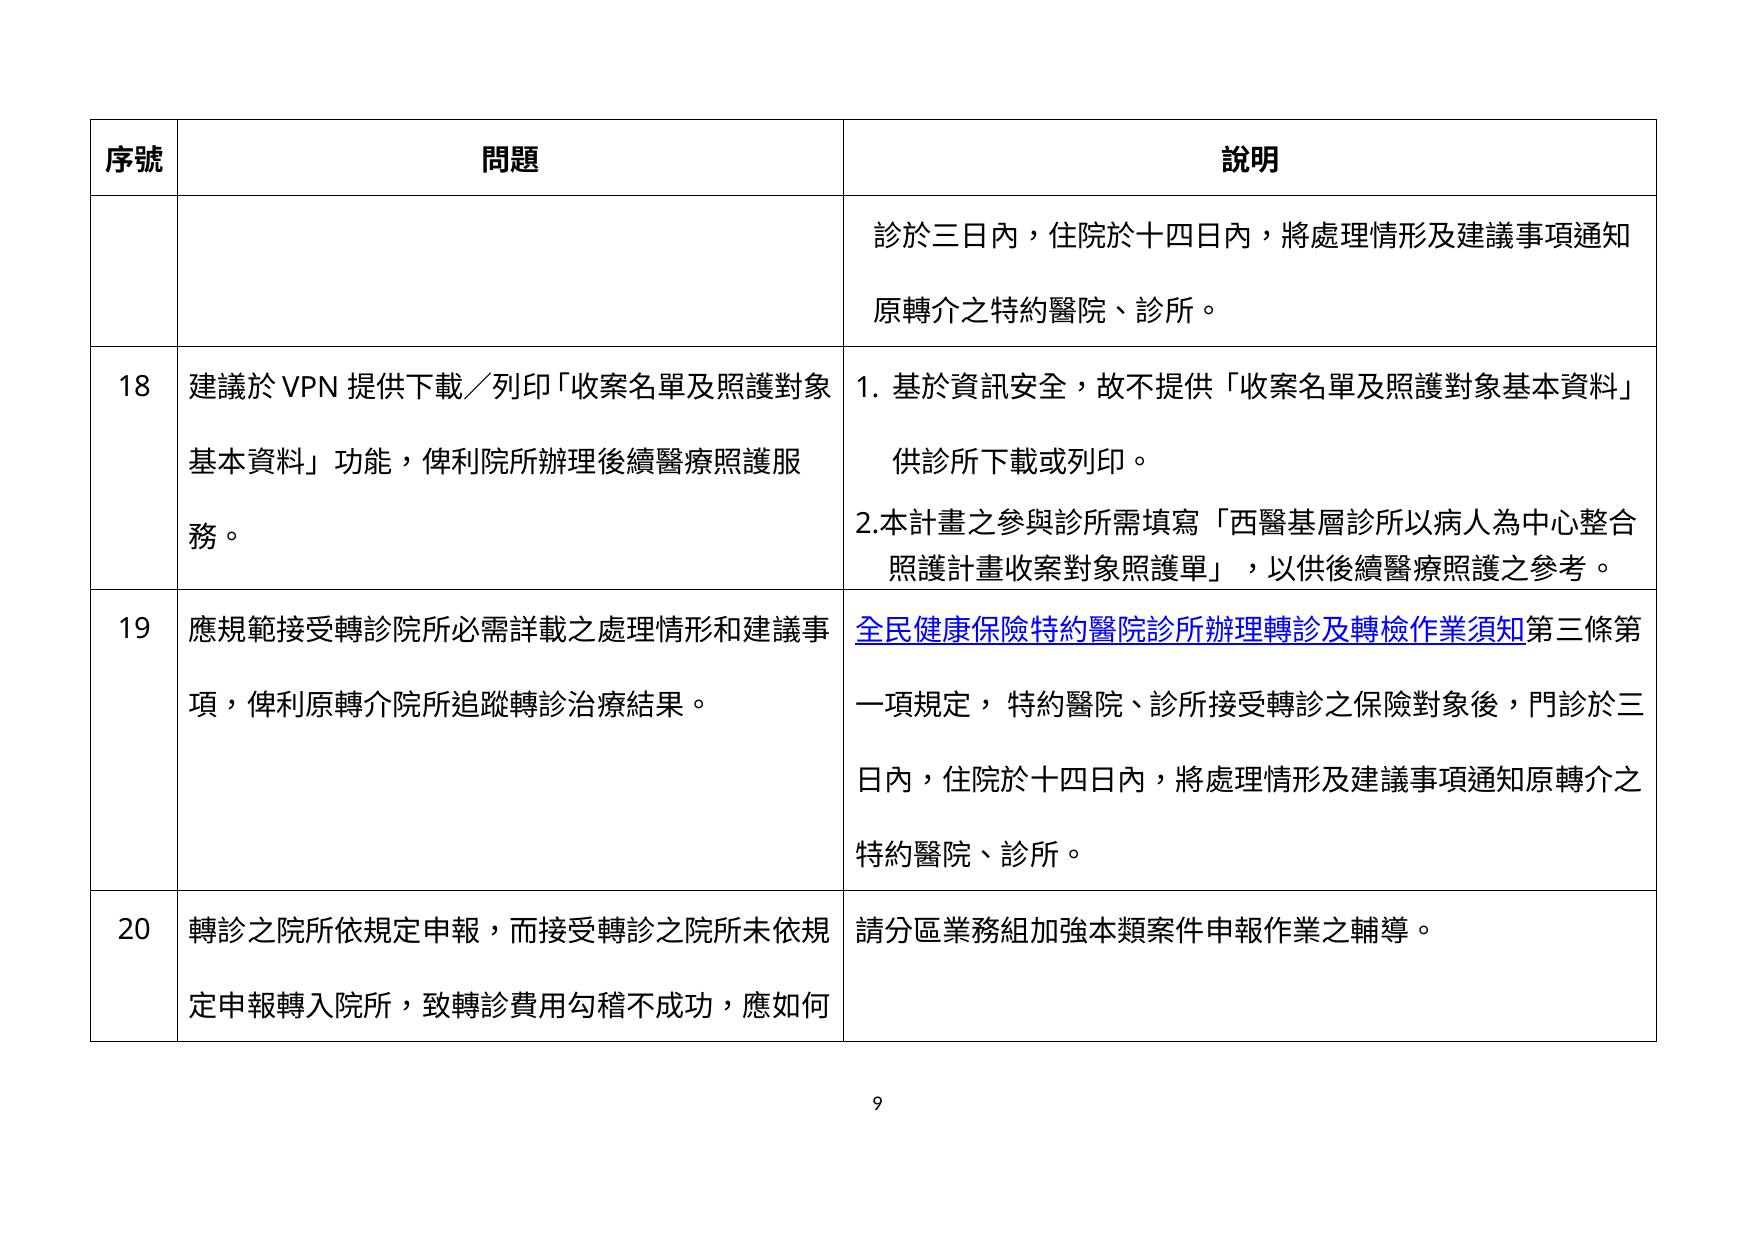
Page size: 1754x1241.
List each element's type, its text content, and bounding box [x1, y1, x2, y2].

table_cell 請分區業務組加強本類案件申報作業之輔導。 [844, 891, 1656, 1041]
table_cell 基於資訊安全，故不提供「收案名單及照護對象基本資料」供診所下載或列印。 2.本計畫之參與診所需填寫「西醫基層診所以病人為中心整合照護計畫收案對象照護單」，以供後續醫療照護之參考。 [844, 347, 1656, 589]
table_cell 轉診之院所依規定申報，而接受轉診之院所未依規定申報轉入院所，致轉診費用勾稽不成功，應如何 [178, 891, 843, 1041]
table_cell 19 [91, 590, 177, 890]
table_header 問題 [178, 120, 843, 195]
table_cell 診於三日內，住院於十四日內，將處理情形及建議事項通知原轉介之特約醫院、診所。 [844, 196, 1656, 346]
table_header 說明 [844, 120, 1656, 195]
table_cell [178, 196, 843, 346]
table_cell 應規範接受轉診院所必需詳載之處理情形和建議事項，俾利原轉介院所追蹤轉診治療結果。 [178, 590, 843, 890]
table_cell 20 [91, 891, 177, 1041]
table_cell 建議於VPN 提供下載／列印「收案名單及照護對象基本資料」功能，俾利院所辦理後續醫療照護服務。 [178, 347, 843, 589]
table_cell 18 [91, 347, 177, 589]
table_header 序號 [91, 120, 177, 195]
table_cell [91, 196, 177, 346]
table_cell 全民健康保險特約醫院診所辦理轉診及轉檢作業須知第三條第一項規定， 特約醫院、診所接受轉診之保險對象後，門診於三日內，住院於十四日內，將處理情形及建議事項通知原轉介之特約醫院、診所。 [844, 590, 1656, 890]
